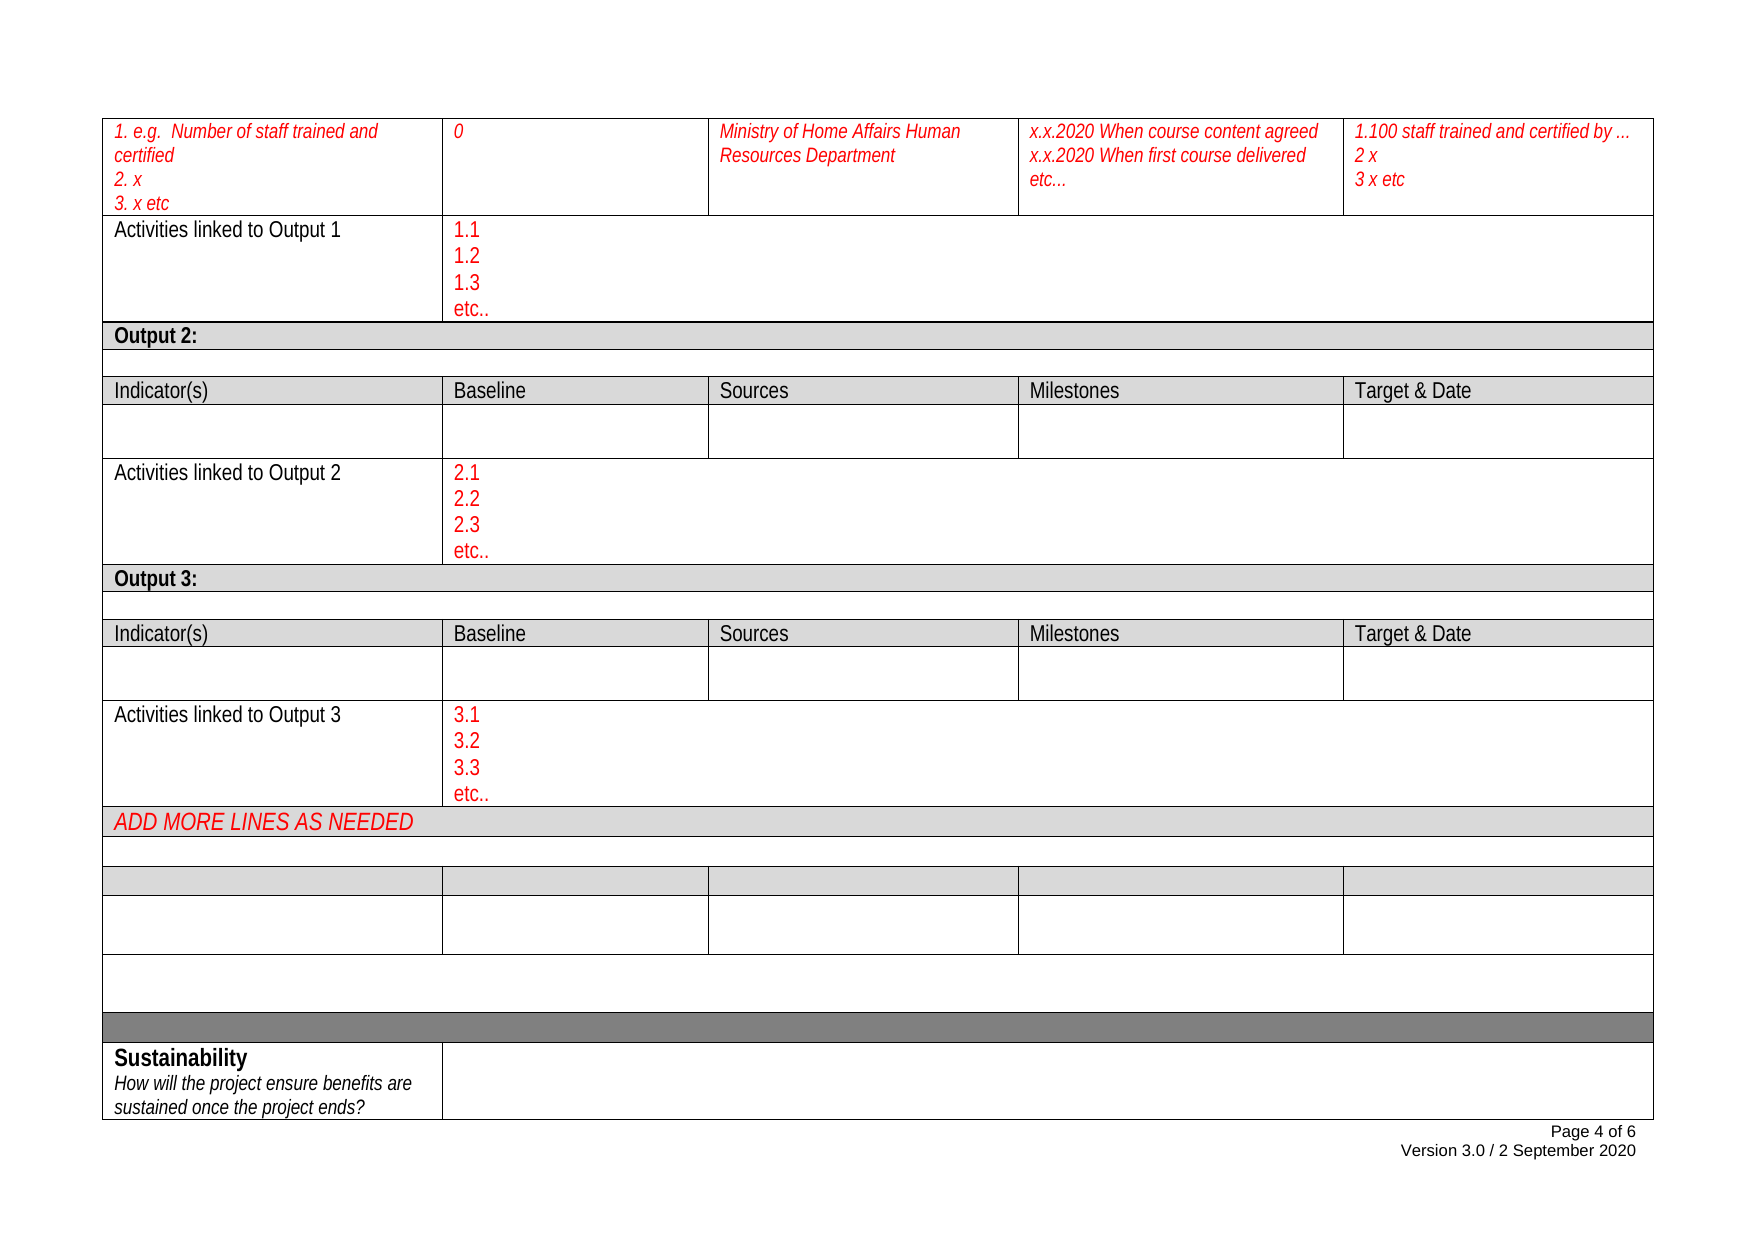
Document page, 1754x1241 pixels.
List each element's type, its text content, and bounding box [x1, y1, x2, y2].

table_cell [103, 1013, 1653, 1042]
table_cell [443, 647, 708, 700]
table_cell Milestones [1019, 620, 1343, 646]
table_cell Ministry of Home Affairs Human Resources Department [709, 119, 1018, 215]
table_cell Indicator(s) [103, 620, 442, 646]
table_cell [709, 896, 1018, 954]
table_cell Indicator(s) [103, 377, 442, 404]
table_cell [1344, 867, 1653, 895]
table_cell Activities linked to Output 1 [103, 216, 442, 321]
table_cell [103, 350, 1653, 376]
table_cell [709, 405, 1018, 457]
table_cell Milestones [1019, 377, 1343, 404]
table_cell Output 2: [103, 323, 1653, 349]
table_cell 1.100 staff trained and certified by ... 2 x 3 x etc [1344, 119, 1653, 215]
table_cell 2.1 2.2 2.3 etc.. [443, 459, 1653, 564]
table_cell Baseline [443, 377, 708, 404]
table_cell [709, 647, 1018, 700]
table_cell Sources [709, 377, 1018, 404]
table_cell 3.1 3.2 3.3 etc.. [443, 701, 1653, 806]
table_cell [709, 867, 1018, 895]
table_cell Target & Date [1344, 620, 1653, 646]
table_cell [1019, 896, 1343, 954]
table_cell [103, 647, 442, 700]
table_cell 1. e.g. Number of staff trained and certified 2. x 3. x etc [103, 119, 442, 215]
table_cell Baseline [443, 620, 708, 646]
table_cell [1344, 896, 1653, 954]
table_cell Activities linked to Output 3 [103, 701, 442, 806]
table_cell [103, 867, 442, 895]
table_cell Target & Date [1344, 377, 1653, 404]
table_cell [1344, 405, 1653, 457]
table_cell [103, 837, 1653, 866]
table_cell [443, 405, 708, 457]
table_cell 0 [443, 119, 708, 215]
table_cell x.x.2020 When course content agreed x.x.2020 When first course delivered etc... [1019, 119, 1343, 215]
table_cell [443, 896, 708, 954]
table_cell [103, 592, 1653, 619]
table_cell [1019, 867, 1343, 895]
table_cell Activities linked to Output 2 [103, 459, 442, 564]
table_cell Output 3: [103, 565, 1653, 591]
table_cell [443, 867, 708, 895]
table_cell Sources [709, 620, 1018, 646]
table_cell [1019, 647, 1343, 700]
table_cell 1.1 1.2 1.3 etc.. [443, 216, 1653, 321]
table_cell [103, 896, 442, 954]
table_cell [1344, 647, 1653, 700]
table_cell [103, 405, 442, 457]
table_cell [103, 955, 1653, 1012]
table_cell [443, 1043, 1653, 1119]
table_cell ADD MORE LINES AS NEEDED [103, 807, 1653, 836]
table_cell Sustainability How will the project ensure benefits are sustained once the project ends? [103, 1043, 442, 1119]
table_cell [1019, 405, 1343, 457]
